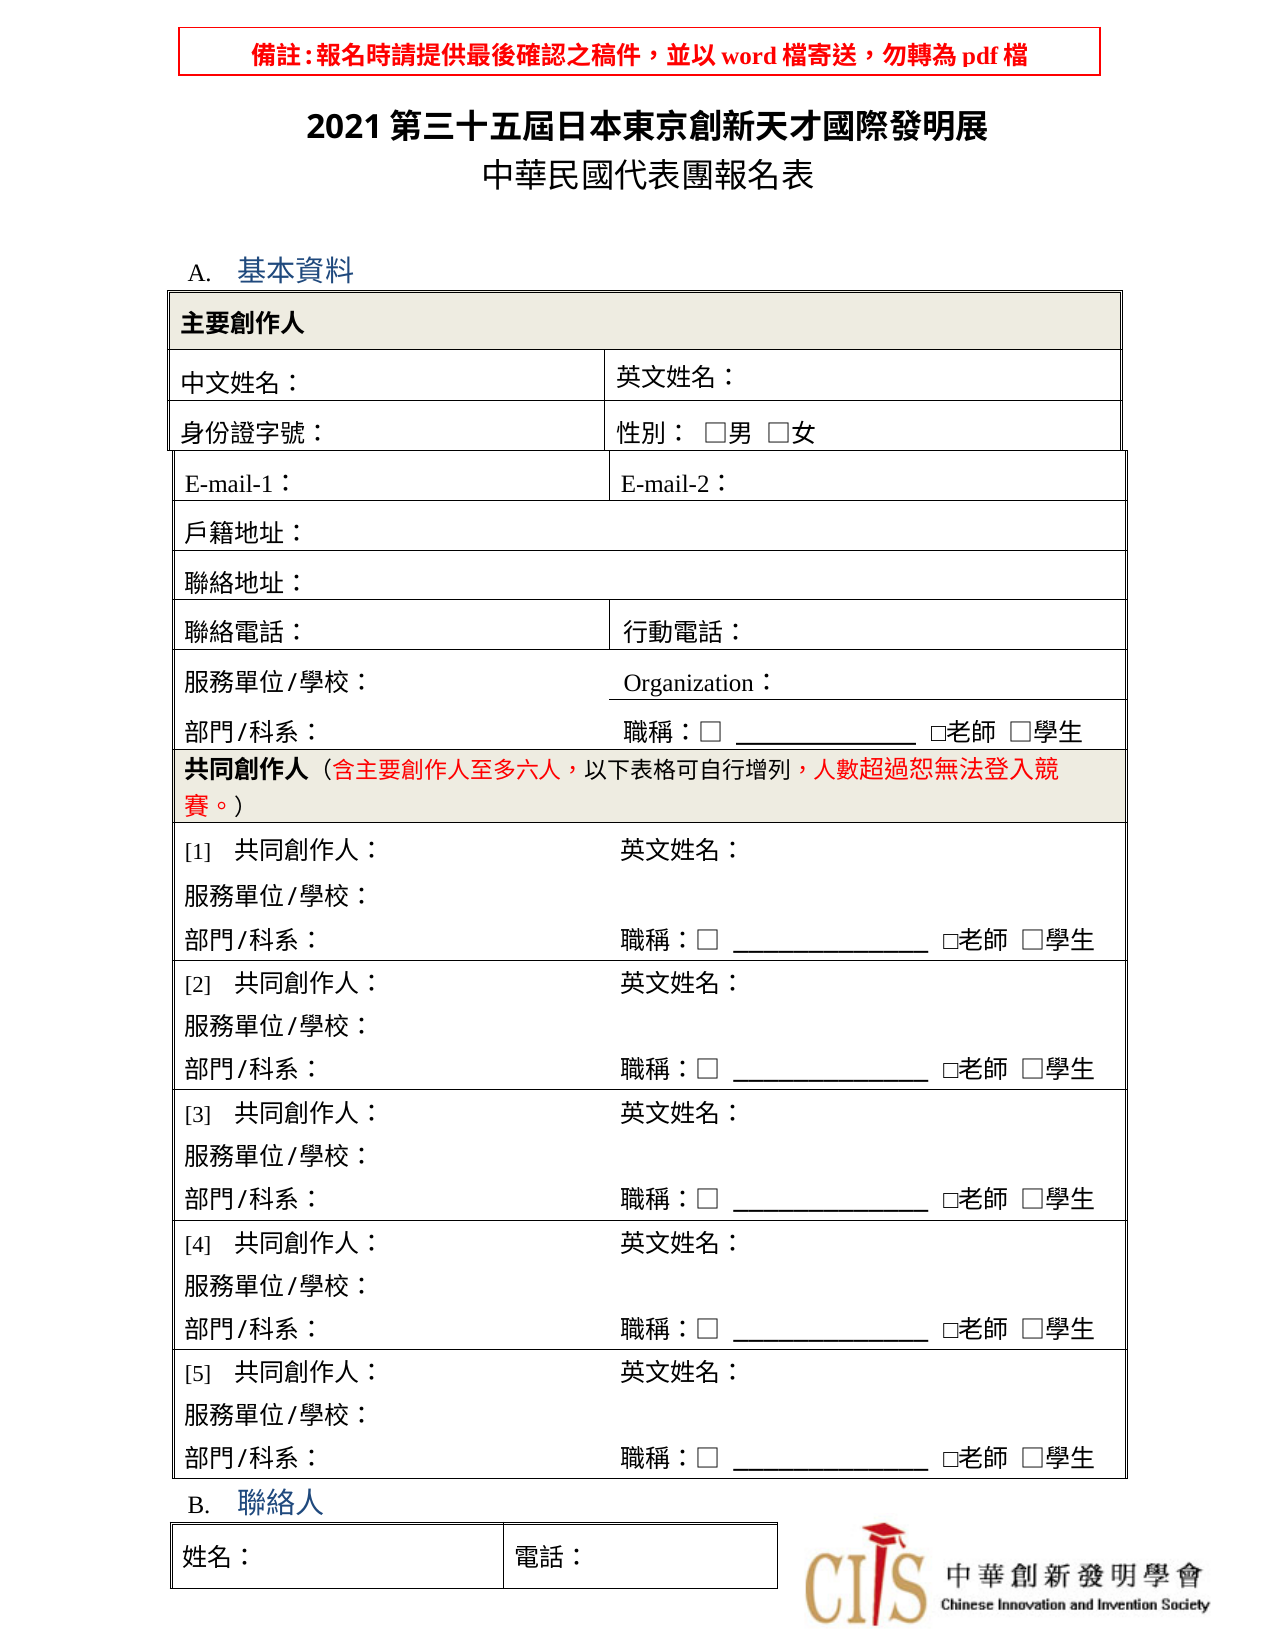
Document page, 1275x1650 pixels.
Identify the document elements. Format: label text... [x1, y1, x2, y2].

table_cell 中文姓名： [170, 350, 604, 400]
table_cell 身份證字號： [170, 401, 604, 450]
table_cell 部門/科系： [175, 916, 609, 960]
table_cell 戶籍地址： [175, 501, 1125, 549]
table_cell [609, 1133, 1125, 1176]
table_cell 部門/科系： [175, 1176, 609, 1219]
table_cell 共同創作人： [175, 823, 609, 873]
table_cell 服務單位/學校： [175, 650, 609, 699]
table_cell 職稱：□ ____________ □老師 □學生 [609, 700, 1125, 749]
text 備註:報名時請提供最後確認之稿件，並以word檔寄送，勿轉為pdf檔 [195, 36, 1084, 67]
text [180, 28, 1099, 74]
table_cell 英文姓名： [609, 961, 1125, 1003]
table_cell 聯絡地址： [175, 551, 1125, 599]
table_cell 性別： □男 □女 [605, 401, 1120, 450]
table_cell 英文姓名： [605, 350, 1120, 400]
table_cell Organization： [609, 650, 1125, 699]
table_cell [609, 1003, 1125, 1046]
table_cell E-mail-1： [175, 451, 609, 500]
table_cell 聯絡電話： [175, 600, 609, 649]
table_cell 服務單位/學校： [175, 1133, 609, 1176]
table_cell 服務單位/學校： [175, 1003, 609, 1046]
table_cell [609, 1263, 1125, 1306]
table_cell 服務單位/學校： [175, 1392, 609, 1435]
table_cell 服務單位/學校： [175, 874, 1125, 916]
table_cell 職稱：□ _____________ □老師 □學生 [609, 916, 1125, 960]
table_header 姓名： [173, 1525, 503, 1588]
table_cell 部門/科系： [175, 699, 609, 749]
table_cell 職稱：□ _____________ □老師 □學生 [609, 1046, 1125, 1089]
table_cell 職稱：□ _____________ □老師 □學生 [609, 1306, 1125, 1349]
table_cell 英文姓名： [609, 1350, 1125, 1392]
table_cell 部門/科系： [175, 1306, 609, 1349]
text 中華民國代表團報名表 [187, 148, 1107, 197]
table_header 主要創作人 [170, 293, 1120, 349]
table_cell 共同創作人： [175, 961, 609, 1003]
table_cell 職稱：□ _____________ □老師 □學生 [609, 1176, 1125, 1219]
table_cell 行動電話： [610, 600, 1125, 649]
list 基本資料 [187, 248, 1107, 290]
table_cell 英文姓名： [609, 1221, 1125, 1263]
table_cell 部門/科系： [175, 1435, 609, 1478]
list 聯絡人 [187, 1479, 1107, 1522]
table_cell [609, 1392, 1125, 1435]
table_cell 共同創作人（含主要創作人至多六人，以下表格可自行增列，人數超過恕無法登入競賽。） [175, 750, 1125, 822]
table_cell 共同創作人： [175, 1090, 609, 1132]
table_cell 英文姓名： [609, 823, 1125, 873]
table_cell 職稱：□ _____________ □老師 □學生 [609, 1435, 1125, 1478]
table_cell 服務單位/學校： [175, 1263, 609, 1306]
table_cell 部門/科系： [175, 1046, 609, 1089]
table_cell 英文姓名： [609, 1090, 1125, 1132]
table_header 電話： [504, 1525, 777, 1588]
table_cell 共同創作人： [175, 1350, 609, 1392]
text 2021第三十五屆日本東京創新天才國際發明展 [187, 100, 1107, 148]
table_cell E-mail-2： [610, 451, 1125, 500]
table_cell 共同創作人： [175, 1221, 609, 1263]
